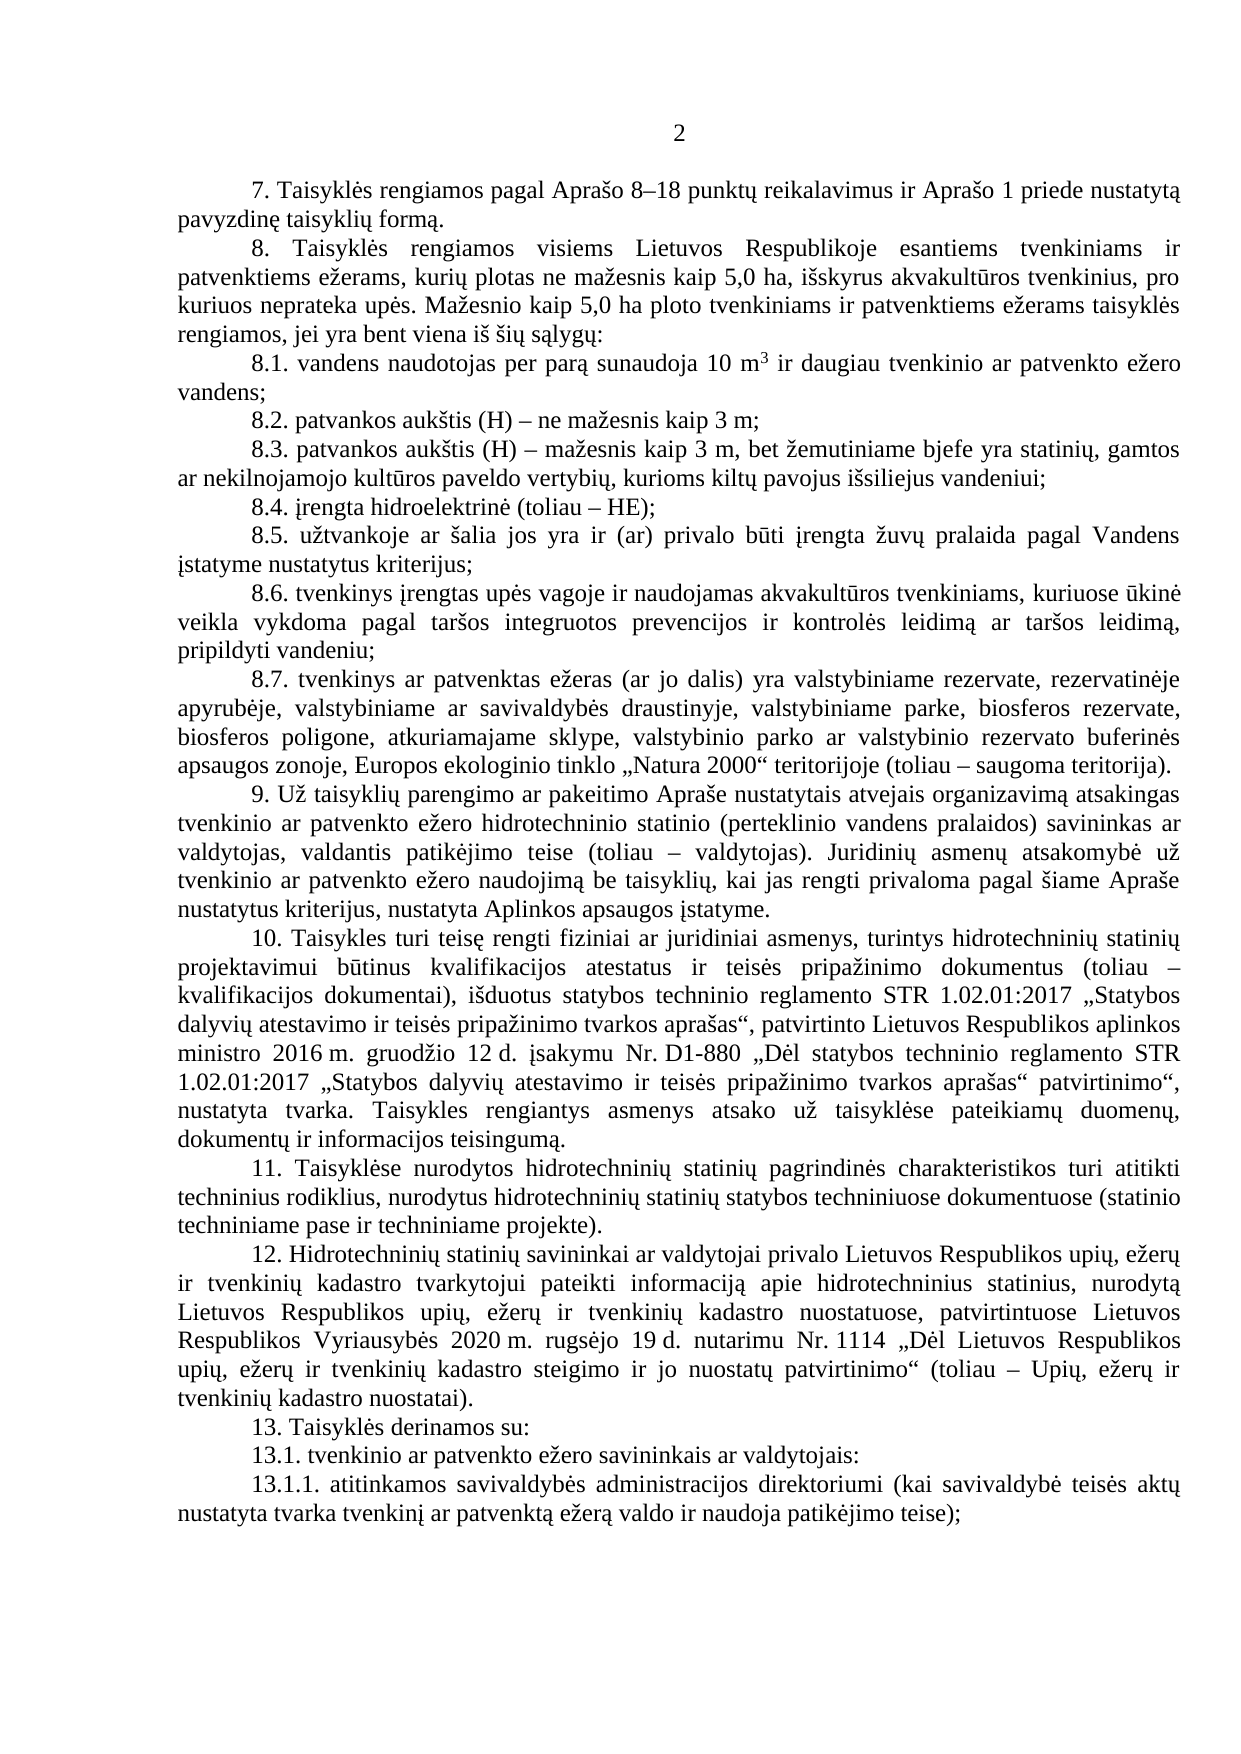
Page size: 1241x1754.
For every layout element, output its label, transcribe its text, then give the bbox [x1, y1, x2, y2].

text 13.1.1. atitinkamos savivaldybės administracijos direktoriumi (kai savivaldybė teisės aktų nustatyta tvarka tvenkinį ar patvenktą ežerą valdo ir naudoja patikėjimo teise); [177, 1469, 1181, 1527]
text 13.1. tvenkinio ar patvenkto ežero savininkais ar valdytojais: [177, 1441, 1181, 1469]
text 10. Taisykles turi teisę rengti fiziniai ar juridiniai asmenys, turintys hidrotechninių statinių projektavimui būtinus kvalifikacijos atestatus ir teisės pripažinimo dokumentus (toliau – kvalifikacijos dokumentai), išduotus statybos techninio reglamento STR 1.02.01:2017 „Statybos dalyvių atestavimo ir teisės pripažinimo tvarkos aprašas“, patvirtinto Lietuvos Respublikos aplinkos ministro 2016 m. gruodžio 12 d. įsakymu Nr. D1-880 „Dėl statybos techninio reglamento STR 1.02.01:2017 „Statybos dalyvių atestavimo ir teisės pripažinimo tvarkos aprašas“ patvirtinimo“, nustatyta tvarka. Taisykles rengiantys asmenys atsako už taisyklėse pateikiamų duomenų, dokumentų ir informacijos teisingumą. [177, 923, 1181, 1153]
text 8.3. patvankos aukštis (H) – mažesnis kaip 3 m, bet žemutiniame bjefe yra statinių, gamtos ar nekilnojamojo kultūros paveldo vertybių, kurioms kiltų pavojus išsiliejus vandeniui; [177, 434, 1181, 492]
text 12. Hidrotechninių statinių savininkai ar valdytojai privalo Lietuvos Respublikos upių, ežerų ir tvenkinių kadastro tvarkytojui pateikti informaciją apie hidrotechninius statinius, nurodytą Lietuvos Respublikos upių, ežerų ir tvenkinių kadastro nuostatuose, patvirtintuose Lietuvos Respublikos Vyriausybės 2020 m. rugsėjo 19 d. nutarimu Nr. 1114 „Dėl Lietuvos Respublikos upių, ežerų ir tvenkinių kadastro steigimo ir jo nuostatų patvirtinimo“ (toliau – Upių, ežerų ir tvenkinių kadastro nuostatai). [177, 1239, 1181, 1412]
text 13. Taisyklės derinamos su: [177, 1412, 1181, 1441]
text 11. Taisyklėse nurodytos hidrotechninių statinių pagrindinės charakteristikos turi atitikti techninius rodiklius, nurodytus hidrotechninių statinių statybos techniniuose dokumentuose (statinio techniniame pase ir techniniame projekte). [177, 1153, 1181, 1239]
text 8.7. tvenkinys ar patvenktas ežeras (ar jo dalis) yra valstybiniame rezervate, rezervatinėje apyrubėje, valstybiniame ar savivaldybės draustinyje, valstybiniame parke, biosferos rezervate, biosferos poligone, atkuriamajame sklype, valstybinio parko ar valstybinio rezervato buferinės apsaugos zonoje, Europos ekologinio tinklo „Natura 2000“ teritorijoje (toliau – saugoma teritorija). [177, 664, 1181, 779]
text 8.4. įrengta hidroelektrinė (toliau – HE); [177, 492, 1181, 521]
text 8.5. užtvankoje ar šalia jos yra ir (ar) privalo būti įrengta žuvų pralaida pagal Vandens įstatyme nustatytus kriterijus; [177, 521, 1181, 578]
text 8.2. patvankos aukštis (H) – ne mažesnis kaip 3 m; [177, 406, 1181, 434]
text 8. Taisyklės rengiamos visiems Lietuvos Respublikoje esantiems tvenkiniams ir patvenktiems ežerams, kurių plotas ne mažesnis kaip 5,0 ha, išskyrus akvakultūros tvenkinius, pro kuriuos neprateka upės. Mažesnio kaip 5,0 ha ploto tvenkiniams ir patvenktiems ežerams taisyklės rengiamos, jei yra bent viena iš šių sąlygų: [177, 233, 1181, 348]
text 8.6. tvenkinys įrengtas upės vagoje ir naudojamas akvakultūros tvenkiniams, kuriuose ūkinė veikla vykdoma pagal taršos integruotos prevencijos ir kontrolės leidimą ar taršos leidimą, pripildyti vandeniu; [177, 578, 1181, 664]
text 9. Už taisyklių parengimo ar pakeitimo Apraše nustatytais atvejais organizavimą atsakingas tvenkinio ar patvenkto ežero hidrotechninio statinio (perteklinio vandens pralaidos) savininkas ar valdytojas, valdantis patikėjimo teise (toliau – valdytojas). Juridinių asmenų atsakomybė už tvenkinio ar patvenkto ežero naudojimą be taisyklių, kai jas rengti privaloma pagal šiame Apraše nustatytus kriterijus, nustatyta Aplinkos apsaugos įstatyme. [177, 779, 1181, 923]
text 7. Taisyklės rengiamos pagal Aprašo 8–18 punktų reikalavimus ir Aprašo 1 priede nustatytą pavyzdinę taisyklių formą. [177, 176, 1181, 233]
text 8.1. vandens naudotojas per parą sunaudoja 10 m3 ir daugiau tvenkinio ar patvenkto ežero vandens; [177, 348, 1181, 406]
